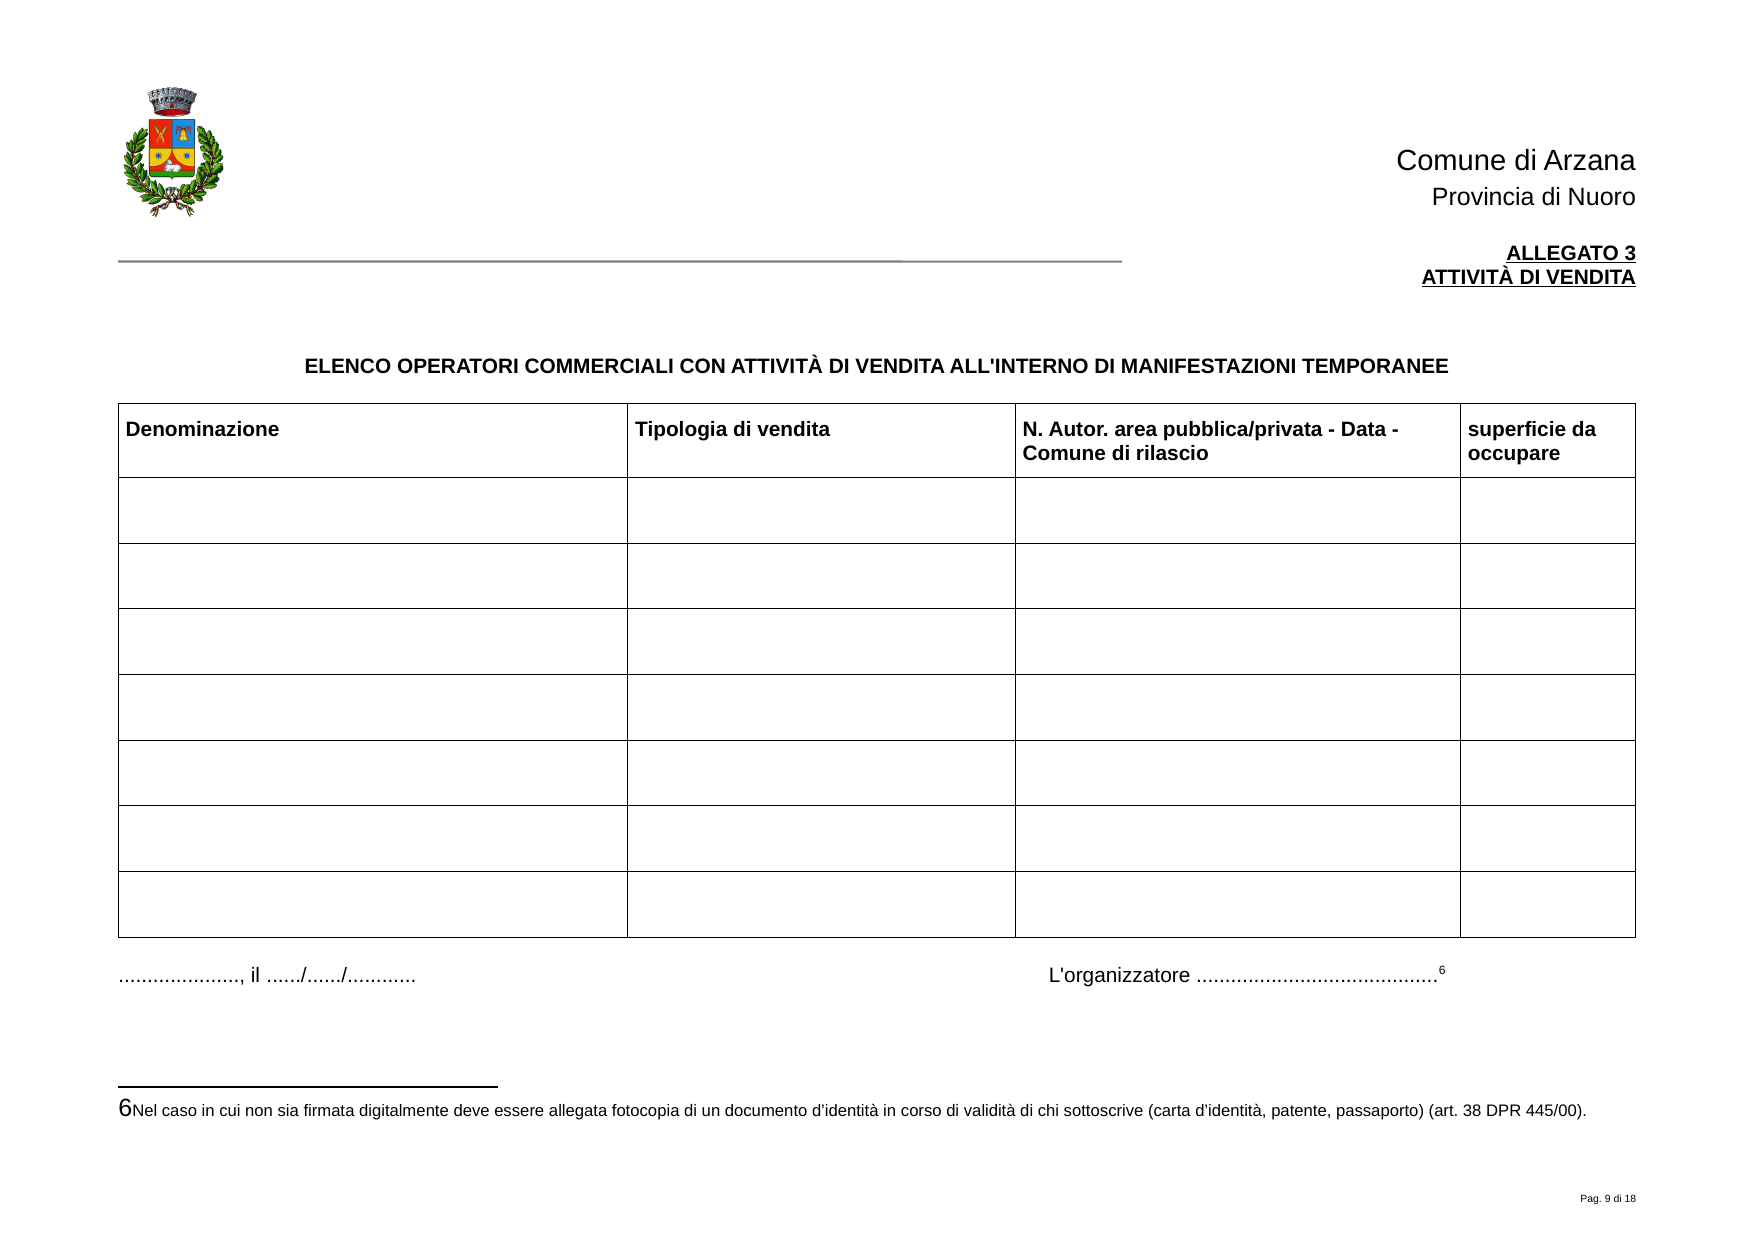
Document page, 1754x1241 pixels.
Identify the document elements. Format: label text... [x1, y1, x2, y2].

table_header Tipologia di vendita [628, 404, 1015, 477]
table_cell [1016, 544, 1460, 608]
table_header N. Autor. area pubblica/privata - Data - Comune di rilascio [1016, 404, 1460, 477]
table_header Denominazione [119, 404, 627, 477]
table_cell [1016, 675, 1460, 740]
table_cell [1461, 741, 1635, 805]
table_cell [628, 478, 1015, 542]
table_cell [1461, 806, 1635, 871]
table_cell [628, 675, 1015, 740]
table_cell [628, 741, 1015, 805]
text ELENCO OPERATORI COMMERCIALI CON ATTIVITÀ DI VENDITA ALL'INTERNO DI MANIFESTAZIONI TEMPORANEE [118, 354, 1636, 378]
table_cell [628, 544, 1015, 608]
table_cell [1461, 609, 1635, 674]
table_cell [119, 741, 627, 805]
table_cell [119, 609, 627, 674]
table_cell [1016, 741, 1460, 805]
table_header superficie da occupare [1461, 404, 1635, 477]
table_cell [628, 609, 1015, 674]
table_cell [119, 872, 627, 937]
table_cell [1016, 609, 1460, 674]
table_cell [1461, 478, 1635, 542]
table_cell [1461, 872, 1635, 937]
table_cell [119, 806, 627, 871]
text ....................., il ....../....../............ L'organizzatore .......................................... [118, 963, 1636, 987]
picture [122, 87, 224, 219]
table_cell [1461, 675, 1635, 740]
text ATTIVITÀ DI VENDITA [118, 265, 1636, 289]
text Comune di Arzana [224, 143, 1636, 177]
table_cell [1016, 478, 1460, 542]
table_cell [628, 806, 1015, 871]
table_cell [1016, 806, 1460, 871]
table_cell [1016, 872, 1460, 937]
text ALLEGATO 3 [118, 241, 1636, 265]
table_cell [119, 478, 627, 542]
table_cell [1461, 544, 1635, 608]
table_cell [119, 675, 627, 740]
table_cell [628, 872, 1015, 937]
table_cell [119, 544, 627, 608]
text Nel caso in cui non sia firmata digitalmente deve essere allegata fotocopia di un documento d’identità in corso di validità di chi sottoscrive (carta d’identità, patente, passaporto) (art. 38 DPR 445/00). [118, 1093, 1636, 1122]
text Provincia di Nuoro [224, 182, 1636, 210]
